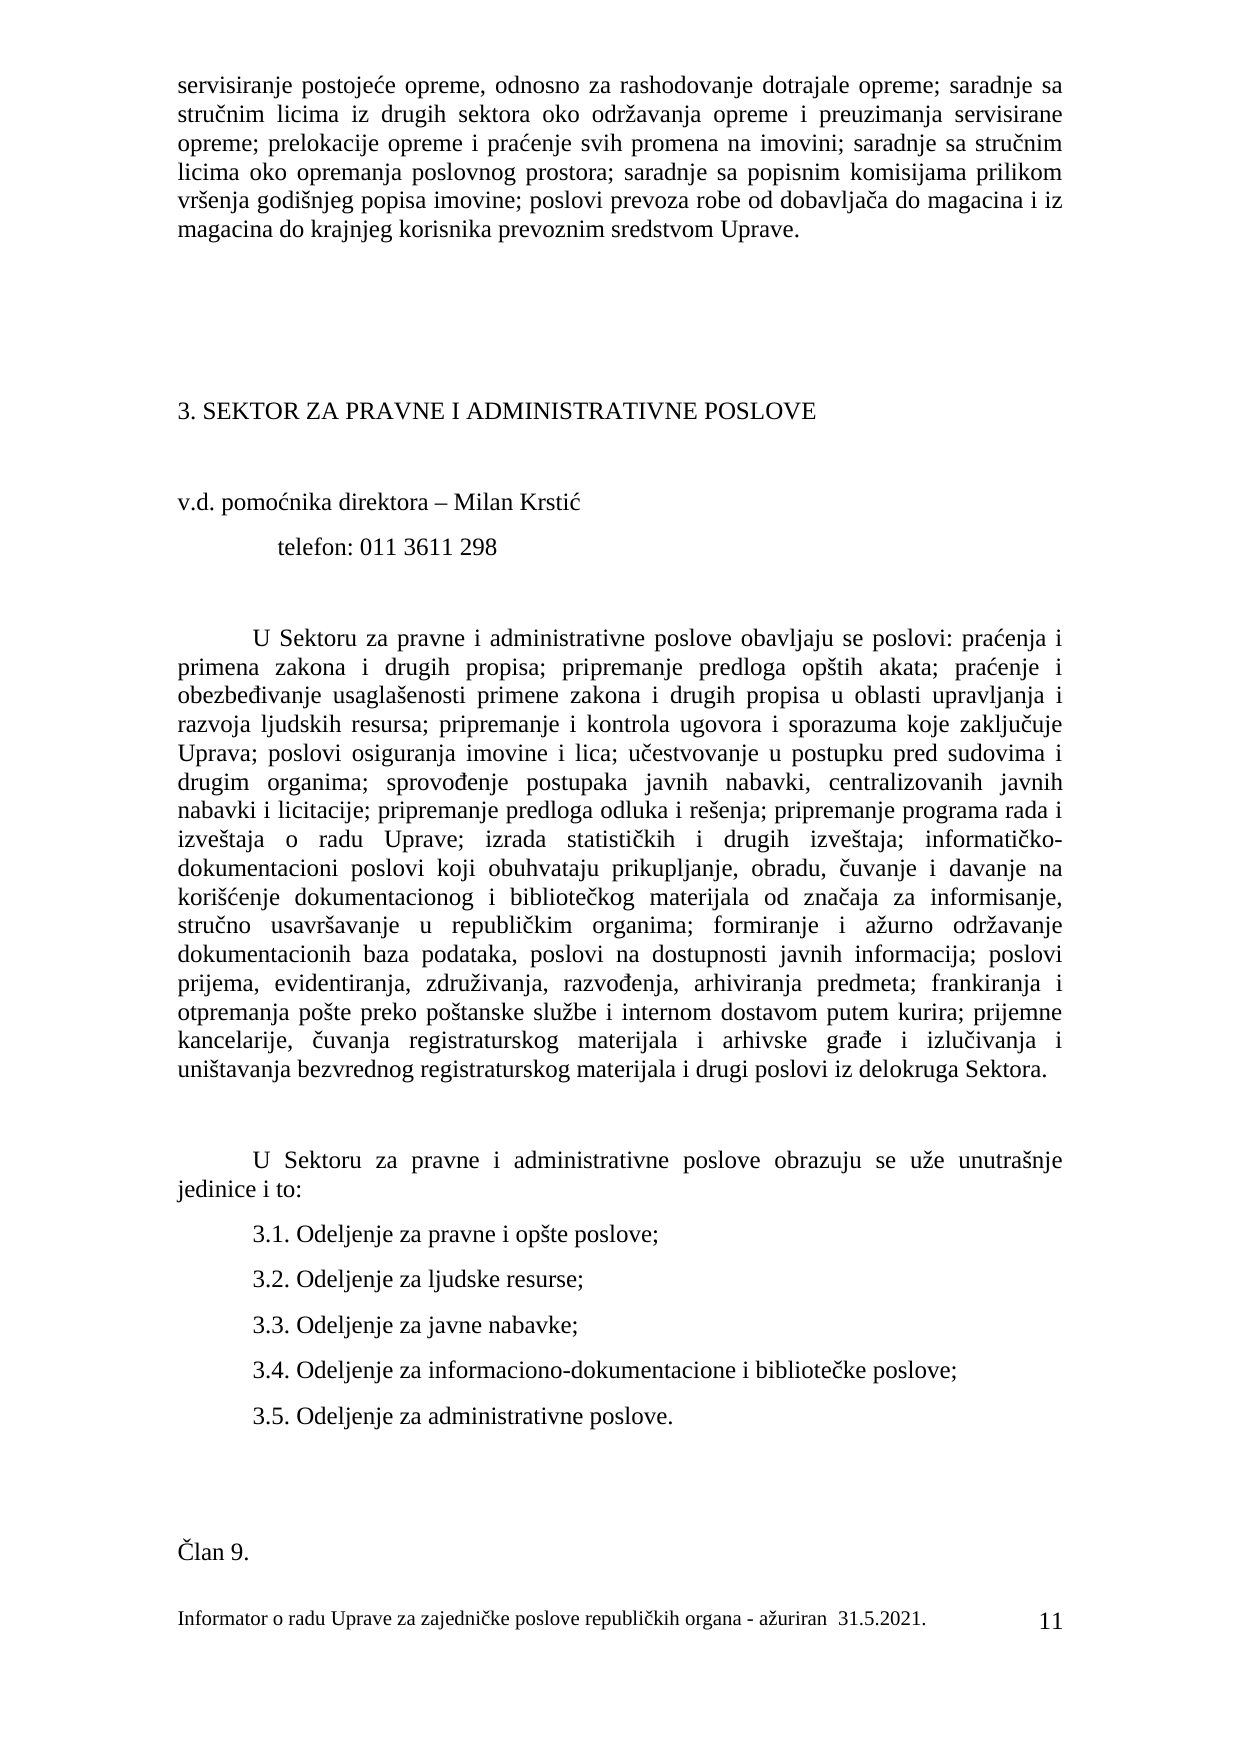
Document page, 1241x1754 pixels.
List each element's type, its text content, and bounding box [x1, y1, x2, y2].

text v.d. pomoćnika direktora – Milan Krstić [177, 487, 1063, 515]
text 3.4. Odeljenje za informaciono-dokumentacione i bibliotečke poslove; [177, 1355, 1063, 1384]
text Član 9. [177, 1537, 1063, 1566]
text 3. SEKTOR ZA PRAVNE I ADMINISTRATIVNE POSLOVE [177, 396, 1063, 424]
text 3.1. Odeljenje za pravne i opšte poslove; [177, 1219, 1063, 1248]
text 3.5. Odeljenje za administrativne poslove. [177, 1401, 1063, 1429]
text U Sektoru za pravne i administrativne poslove obavljaju se poslovi: praćenja i primena zakona i drugih propisa; pripremanje predloga opštih akata; praćenje i obezbeđivanje usaglašenosti primene zakona i drugih propisa u oblasti upravljanja i razvoja ljudskih resursa; pripremanje i kontrola ugovora i sporazuma koje zaključuje Uprava; poslovi osiguranja imovine i lica; učestvovanje u postupku pred sudovima i drugim organima; sprovođenje postupaka javnih nabavki, centralizovanih javnih nabavki i licitacije; pripremanje predloga odluka i rešenja; pripremanje programa rada i izveštaja o radu Uprave; izrada statističkih i drugih izveštaja; informatičko-dokumentacioni poslovi koji obuhvataju prikupljanje, obradu, čuvanje i davanje na korišćenje dokumentacionog i bibliotečkog materijala od značaja za informisanje, stručno usavršavanje u republičkim organima; formiranje i ažurno održavanje dokumentacionih baza podataka, poslovi na dostupnosti javnih informacija; poslovi prijema, evidentiranja, združivanja, razvođenja, arhiviranja predmeta; frankiranja i otpremanja pošte preko poštanske službe i internom dostavom putem kurira; prijemne kancelarije, čuvanja registraturskog materijala i arhivske građe i izlučivanja i uništavanja bezvrednog registraturskog materijala i drugi poslovi iz delokruga Sektora. [177, 623, 1063, 1083]
text telefon: 011 3611 298 [177, 532, 1063, 561]
text 3.3. Odeljenje za javne nabavke; [177, 1310, 1063, 1339]
text U Sektoru za pravne i administrativne poslove obrazuju se uže unutrašnje jedinice i to: [177, 1145, 1063, 1202]
text 3.2. Odeljenje za ljudske resurse; [177, 1264, 1063, 1293]
text servisiranje postojeće opreme, odnosno za rashodovanje dotrajale opreme; saradnje sa stručnim licima iz drugih sektora oko održavanja opreme i preuzimanja servisirane opreme; prelokacije opreme i praćenje svih promena na imovini; saradnje sa stručnim licima oko opremanja poslovnog prostora; saradnje sa popisnim komisijama prilikom vršenja godišnjeg popisa imovine; poslovi prevoza robe od dobavljača do magacina i iz magacina do krajnjeg korisnika prevoznim sredstvom Uprave. [177, 70, 1063, 243]
